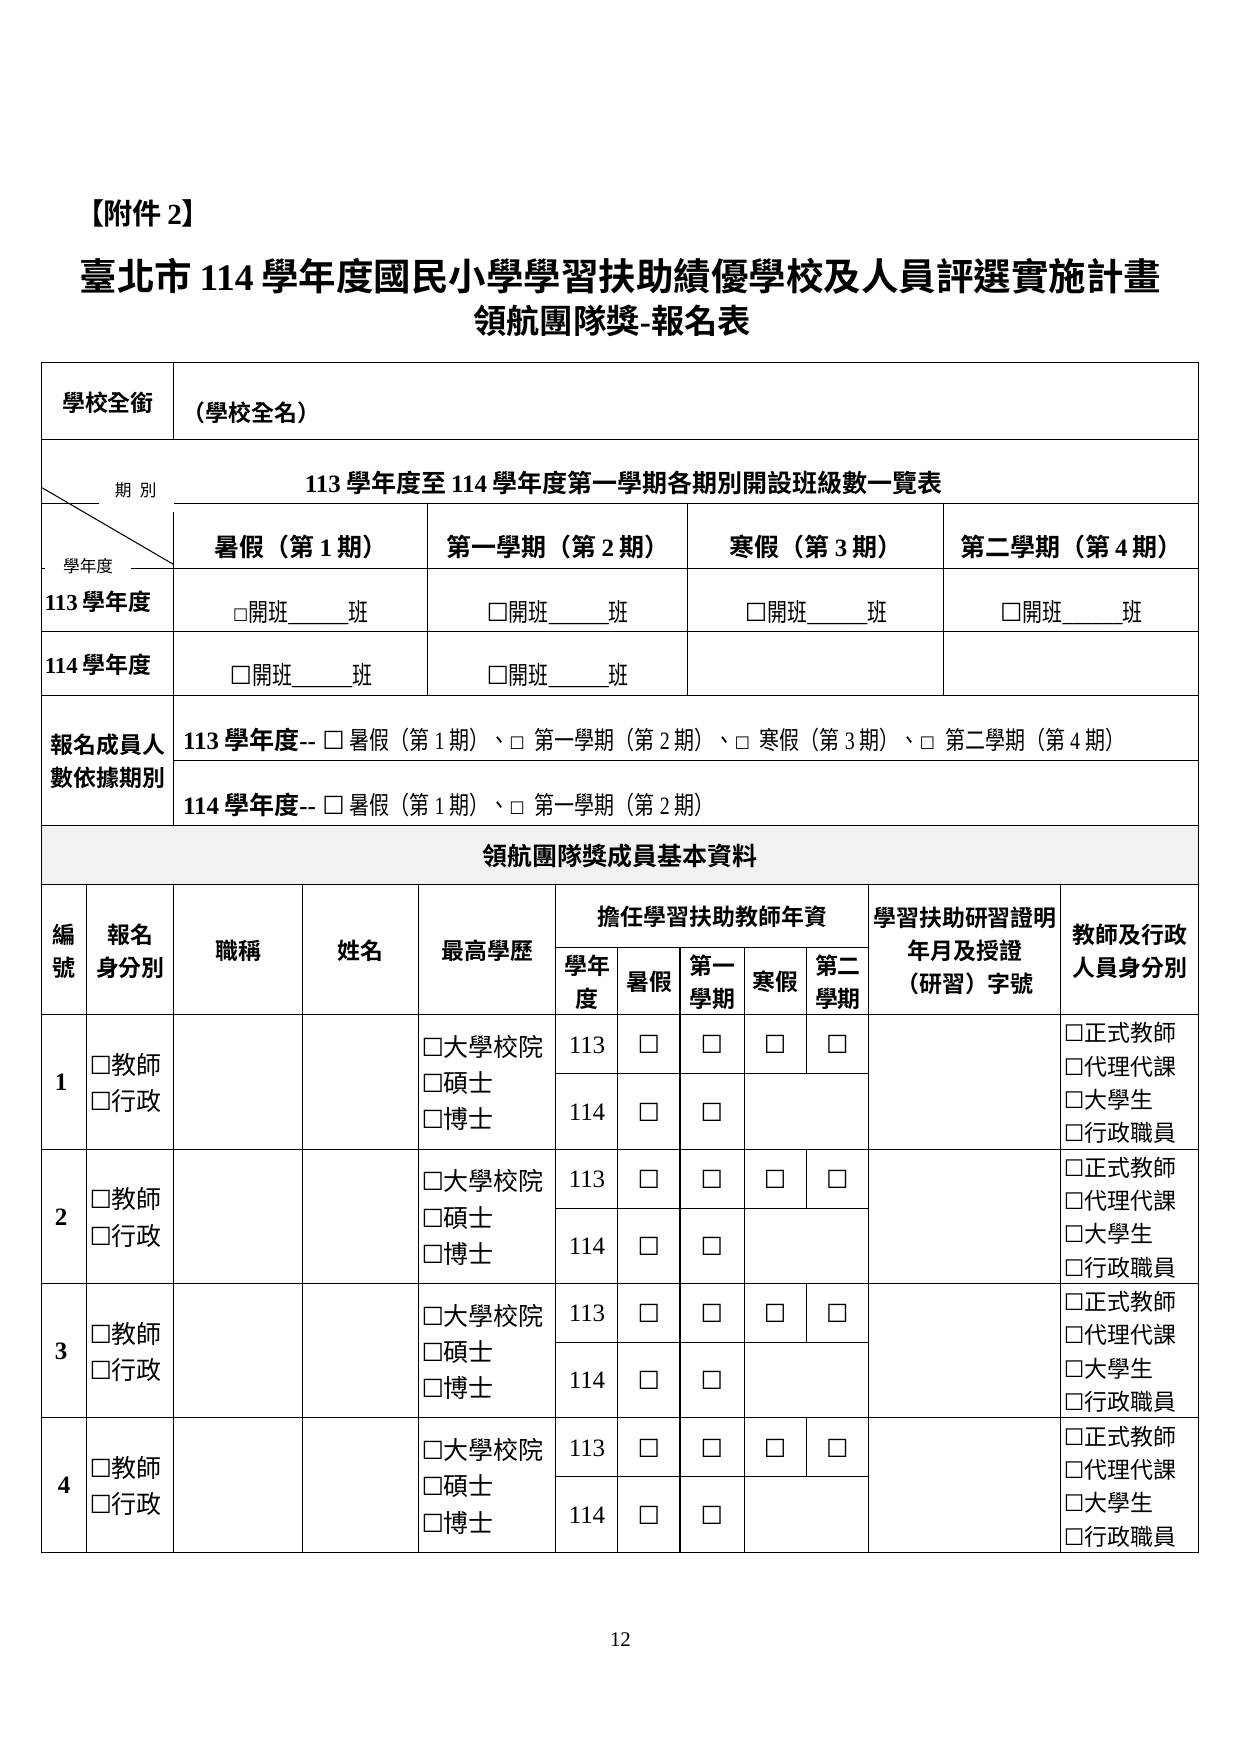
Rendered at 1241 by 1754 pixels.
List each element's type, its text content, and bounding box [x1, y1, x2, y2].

table_cell ☐大學校院 ☐碩士 ☐博士 [419, 1150, 555, 1283]
table_cell ☐ [681, 1343, 744, 1417]
table_cell 114學年度-- ☐ 暑假（第1期）、☐ 第一學期（第2期） [174, 761, 1198, 825]
table_cell [174, 1284, 302, 1417]
table_cell [303, 1150, 418, 1283]
table_header （學校全名） [174, 363, 1198, 439]
table_cell 113 [556, 1418, 617, 1476]
table_cell [688, 632, 943, 695]
table_cell ☐正式教師 ☐代理代課 ☐大學生 ☐行政職員 [1061, 1150, 1198, 1283]
table_cell 113學年度 [42, 569, 173, 631]
table_cell ☐ [745, 1284, 806, 1342]
table_cell [745, 1343, 868, 1417]
table_cell [869, 1150, 1060, 1283]
table_cell ☐教師 ☐行政 [87, 1015, 173, 1148]
table_cell ☐開班______班 [174, 632, 427, 695]
table_cell ☐正式教師 ☐代理代課 ☐大學生 ☐行政職員 [1061, 1284, 1198, 1417]
table_cell ☐ [807, 1150, 868, 1207]
table_cell 114 [556, 1209, 617, 1283]
table_cell 114學年度 [42, 632, 173, 695]
table_cell 學年度 [556, 948, 617, 1014]
table_cell 報名 身分別 [87, 885, 173, 1014]
table_cell ☐正式教師 ☐代理代課 ☐大學生 ☐行政職員 [1061, 1418, 1198, 1552]
table_cell [42, 1150, 86, 1283]
text 臺北市114學年度國民小學學習扶助績優學校及人員評選實施計畫 [75, 233, 1165, 295]
table_cell ☐ [745, 1418, 806, 1476]
table_cell 113 [556, 1015, 617, 1073]
table_cell ☐ [745, 1150, 806, 1207]
table_cell [42, 504, 173, 589]
table_cell [745, 1074, 868, 1148]
table_cell [303, 1284, 418, 1417]
table_cell 學習扶助研習證明年月及授證 （研習）字號 [869, 885, 1060, 1014]
text 領航團隊獎-報名表 [75, 295, 1165, 343]
table_cell 教師及行政人員身分別 [1061, 885, 1198, 1014]
table_cell ☐ [618, 1418, 679, 1476]
table_cell 第一學期（第2期） [428, 504, 687, 568]
table_cell ☐ [618, 1284, 679, 1342]
table_cell ☐ [618, 1209, 679, 1283]
table_cell ☐ [618, 1343, 679, 1417]
table_cell ☐開班______班 [428, 569, 687, 631]
table_cell 4 [42, 1418, 86, 1552]
table_cell [174, 1150, 302, 1283]
table_cell ☐ [681, 1150, 744, 1207]
table_cell [303, 1418, 418, 1552]
table_cell 114 [556, 1343, 617, 1417]
table_cell 第一 學期 [681, 948, 744, 1014]
table_cell [73, 469, 174, 562]
table_cell 暑假（第1期） [174, 504, 427, 568]
table_cell 第二 學期 [807, 948, 868, 1014]
table_cell 編號 [42, 885, 86, 1014]
table_cell 報名成員人數依據期別 [42, 696, 173, 825]
table_cell ☐ [681, 1477, 744, 1552]
table_cell ☐大學校院 ☐碩士 ☐博士 [419, 1418, 555, 1552]
table_cell ☐大學校院 ☐碩士 ☐博士 [419, 1284, 555, 1417]
table_cell 職稱 [174, 885, 302, 1014]
table_cell 113學年度-- ☐ 暑假（第1期）、☐ 第一學期（第2期）、☐ 寒假（第3期）、☐ 第二學期（第4期） [174, 696, 1198, 760]
table_cell 姓名 [303, 885, 418, 1014]
table_cell [869, 1418, 1060, 1552]
table_cell ☐教師 ☐行政 [87, 1150, 173, 1283]
table_cell ☐ [745, 1015, 806, 1073]
table_cell ☐ [681, 1074, 744, 1148]
table_cell [869, 1015, 1060, 1148]
table_cell ☐ [807, 1015, 868, 1073]
table_cell ☐教師 ☐行政 [87, 1418, 173, 1552]
table_cell [174, 1015, 302, 1148]
text 【附件2】 [75, 170, 1165, 233]
table_cell ☐開班______班 [688, 569, 943, 631]
table_cell 寒假 [745, 948, 806, 1014]
table_cell 領航團隊獎成員基本資料 [42, 826, 1198, 884]
table_cell 113學年度至114學年度第一學期各期別開設班級數一覽表 [42, 440, 1198, 503]
table_header 學校全銜 [42, 363, 173, 439]
table_cell [944, 632, 1198, 695]
table_cell 113 [556, 1150, 617, 1207]
table_cell 113 [556, 1284, 617, 1342]
table_cell ☐開班______班 [428, 632, 687, 695]
table_cell 最高學歷 [419, 885, 555, 1014]
table_cell ☐教師 ☐行政 [87, 1284, 173, 1417]
table_cell ☐ [618, 1015, 679, 1073]
table_cell ☐ [681, 1418, 744, 1476]
table_cell ☐大學校院 ☐碩士 ☐博士 [419, 1015, 555, 1148]
table_cell 第二學期（第4期） [944, 504, 1198, 568]
table_cell [745, 1477, 868, 1552]
table_cell [745, 1209, 868, 1283]
table_cell ☐正式教師 ☐代理代課 ☐大學生 ☐行政職員 [1061, 1015, 1198, 1148]
table_cell ☐ [807, 1284, 868, 1342]
table_cell 擔任學習扶助教師年資 [556, 885, 868, 947]
table_cell ☐ [618, 1150, 679, 1207]
table_cell ☐開班______班 [944, 569, 1198, 631]
table_cell ☐開班______班 [174, 569, 427, 631]
table_cell ☐ [807, 1418, 868, 1476]
table_cell [303, 1015, 418, 1148]
table_cell 寒假（第3期） [688, 504, 943, 568]
table_cell 暑假 [618, 948, 679, 1014]
table_cell ☐ [618, 1477, 679, 1552]
table_cell [869, 1284, 1060, 1417]
table_cell 114 [556, 1477, 617, 1552]
table_cell ☐ [681, 1209, 744, 1283]
table_cell [174, 1418, 302, 1552]
table_cell ☐ [681, 1015, 744, 1073]
table_cell 114 [556, 1074, 617, 1148]
table_cell [42, 1015, 86, 1148]
table_cell ☐ [618, 1074, 679, 1148]
table_cell [42, 1284, 86, 1417]
table_cell ☐ [681, 1284, 744, 1342]
